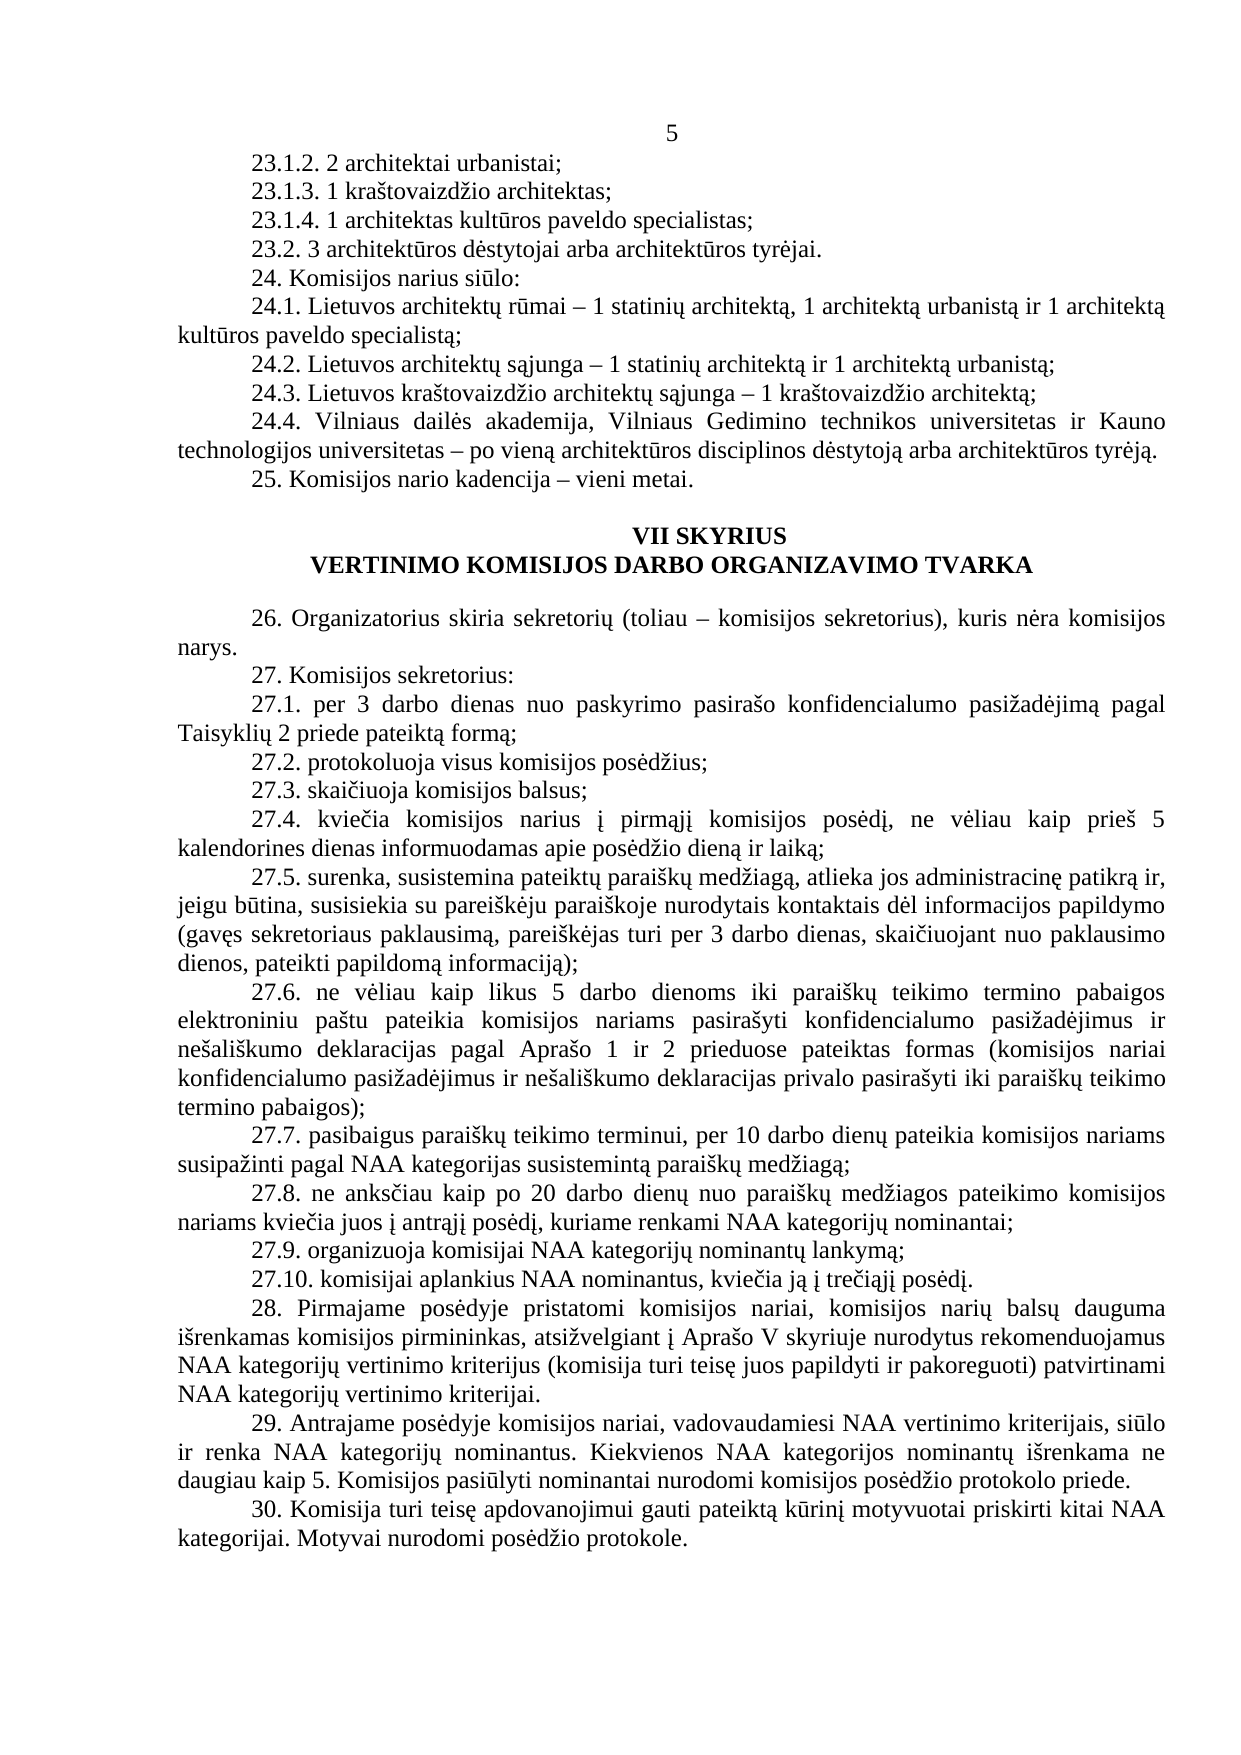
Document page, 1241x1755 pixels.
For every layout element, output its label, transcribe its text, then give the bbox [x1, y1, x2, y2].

text 27.7. pasibaigus paraiškų teikimo terminui, per 10 darbo dienų pateikia komisijos nariams susipažinti pagal NAA kategorijas susistemintą paraiškų medžiagą; [177, 1120, 1166, 1178]
text 27.5. surenka, susistemina pateiktų paraiškų medžiagą, atlieka jos administracinę patikrą ir, jeigu būtina, susisiekia su pareiškėju paraiškoje nurodytais kontaktais dėl informacijos papildymo (gavęs sekretoriaus paklausimą, pareiškėjas turi per 3 darbo dienas, skaičiuojant nuo paklausimo dienos, pateikti papildomą informaciją); [177, 862, 1166, 977]
text 23.2. 3 architektūros dėstytojai arba architektūros tyrėjai. [177, 234, 1166, 263]
text 27.6. ne vėliau kaip likus 5 darbo dienoms iki paraiškų teikimo termino pabaigos elektroniniu paštu pateikia komisijos nariams pasirašyti konfidencialumo pasižadėjimus ir nešališkumo deklaracijas pagal Aprašo 1 ir 2 prieduose pateiktas formas (komisijos nariai konfidencialumo pasižadėjimus ir nešališkumo deklaracijas privalo pasirašyti iki paraiškų teikimo termino pabaigos); [177, 977, 1166, 1120]
text 27.3. skaičiuoja komisijos balsus; [177, 775, 1166, 804]
text 26. Organizatorius skiria sekretorių (toliau – komisijos sekretorius), kuris nėra komisijos narys. [177, 603, 1166, 660]
text 23.1.2. 2 architektai urbanistai; [177, 148, 1166, 176]
text 24. Komisijos narius siūlo: [177, 263, 1166, 291]
text 27.2. protokoluoja visus komisijos posėdžius; [177, 747, 1166, 775]
text VII SKYRIUS [252, 521, 1166, 550]
text VERTINIMO KOMISIJOS DARBO ORGANIZAVIMO TVARKA [177, 550, 1166, 579]
text 25. Komisijos nario kadencija – vieni metai. [177, 464, 1166, 493]
text 27.4. kviečia komisijos narius į pirmąjį komisijos posėdį, ne vėliau kaip prieš 5 kalendorines dienas informuodamas apie posėdžio dieną ir laiką; [177, 804, 1166, 862]
text 27.9. organizuoja komisijai NAA kategorijų nominantų lankymą; [177, 1235, 1166, 1264]
text 27.1. per 3 darbo dienas nuo paskyrimo pasirašo konfidencialumo pasižadėjimą pagal Taisyklių 2 priede pateiktą formą; [177, 689, 1166, 747]
text 24.3. Lietuvos kraštovaizdžio architektų sąjunga – 1 kraštovaizdžio architektą; [177, 378, 1166, 406]
text 27.10. komisijai aplankius NAA nominantus, kviečia ją į trečiąjį posėdį. [177, 1264, 1166, 1293]
text 27. Komisijos sekretorius: [177, 660, 1166, 689]
text 24.4. Vilniaus dailės akademija, Vilniaus Gedimino technikos universitetas ir Kauno technologijos universitetas – po vieną architektūros disciplinos dėstytoją arba architektūros tyrėją. [177, 406, 1166, 464]
text 23.1.3. 1 kraštovaizdžio architektas; [177, 176, 1166, 205]
text 27.8. ne anksčiau kaip po 20 darbo dienų nuo paraiškų medžiagos pateikimo komisijos nariams kviečia juos į antrąjį posėdį, kuriame renkami NAA kategorijų nominantai; [177, 1178, 1166, 1235]
text 23.1.4. 1 architektas kultūros paveldo specialistas; [177, 205, 1166, 234]
text 24.2. Lietuvos architektų sąjunga – 1 statinių architektą ir 1 architektą urbanistą; [177, 349, 1166, 378]
text 24.1. Lietuvos architektų rūmai – 1 statinių architektą, 1 architektą urbanistą ir 1 architektą kultūros paveldo specialistą; [177, 291, 1166, 349]
text 30. Komisija turi teisę apdovanojimui gauti pateiktą kūrinį motyvuotai priskirti kitai NAA kategorijai. Motyvai nurodomi posėdžio protokole. [177, 1494, 1166, 1552]
text 29. Antrajame posėdyje komisijos nariai, vadovaudamiesi NAA vertinimo kriterijais, siūlo ir renka NAA kategorijų nominantus. Kiekvienos NAA kategorijos nominantų išrenkama ne daugiau kaip 5. Komisijos pasiūlyti nominantai nurodomi komisijos posėdžio protokolo priede. [177, 1408, 1166, 1494]
text 28. Pirmajame posėdyje pristatomi komisijos nariai, komisijos narių balsų dauguma išrenkamas komisijos pirmininkas, atsižvelgiant į Aprašo V skyriuje nurodytus rekomenduojamus NAA kategorijų vertinimo kriterijus (komisija turi teisę juos papildyti ir pakoreguoti) patvirtinami NAA kategorijų vertinimo kriterijai. [177, 1293, 1166, 1408]
